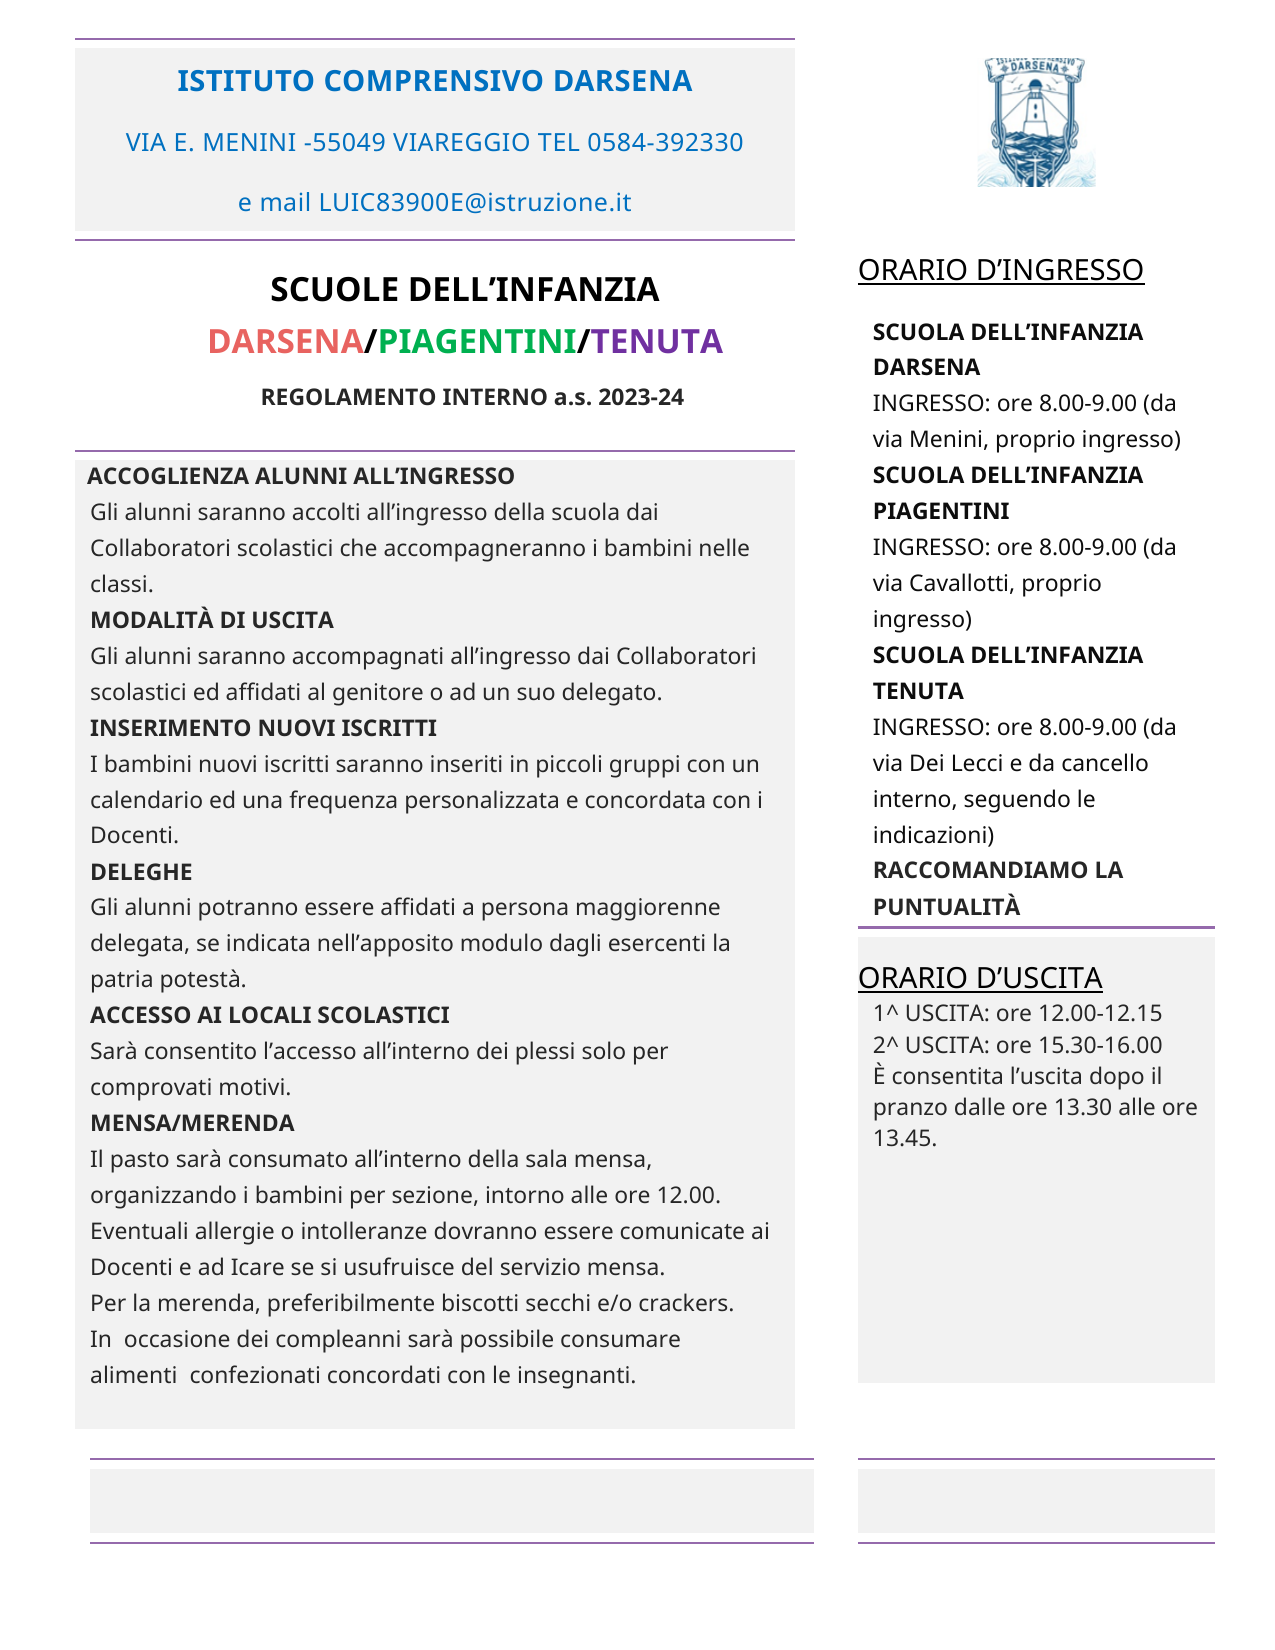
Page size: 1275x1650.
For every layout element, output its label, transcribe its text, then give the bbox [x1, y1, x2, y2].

subtitle SCUOLA DELL’INFANZIA DARSENA [873, 315, 1200, 383]
text REGOLAMENTO INTERNO a.s. 2023-24 [90, 381, 855, 412]
text RACCOMANDIAMO LA PUNTUALITÀ [873, 854, 1200, 922]
table_header [858, 929, 1215, 937]
table_cell ISTITUTO COMPRENSIVO DARSENA VIA E. MENINI -55049 VIAREGGIO TEL 0584-392330 e mail LUIC83900E@istruzione.it [75, 48, 795, 231]
subtitle INGRESSO: ore 8.00-9.00 (da via Menini, proprio ingresso) [873, 387, 1200, 454]
table_cell [75, 231, 795, 239]
table_cell ACCOGLIENZA ALUNNI ALL’INGRESSO Gli alunni saranno accolti all’ingresso della scuola dai Collaboratori scolastici che accompagneranno i bambini nelle classi. MODALITÀ DI USCITA Gli alunni saranno accompagnati all’ingresso dai Collaboratori scolastici ed affidati al genitore o ad un suo delegato. INSERIMENTO NUOVI ISCRITTI I bambini nuovi iscritti saranno inseriti in piccoli gruppi con un calendario ed una frequenza personalizzata e concordata con i Docenti. DELEGHE Gli alunni potranno essere affidati a persona maggiorenne delegata, se indicata nell’apposito modulo dagli esercenti la patria potestà. ACCESSO AI LOCALI SCOLASTICI Sarà consentito l’accesso all’interno dei plessi solo per comprovati motivi. MENSA/MERENDA Il pasto sarà consumato all’interno della sala mensa, organizzando i bambini per sezione, intorno alle ore 12.00. Eventuali allergie o intolleranze dovranno essere comunicate ai Docenti e ad Icare se si usufruisce del servizio mensa. Per la merenda, preferibilmente biscotti secchi e/o crackers. In occasione dei compleanni sarà possibile consumare alimenti confezionati concordati con le insegnanti. [75, 460, 795, 1429]
subtitle SCUOLA DELL’INFANZIA PIAGENTINI [873, 459, 1200, 526]
table_cell ORARIO D’USCITA 1^ USCITA: ore 12.00-12.15 2^ USCITA: ore 15.30-16.00 È consentita l’uscita dopo il pranzo dalle ore 13.30 alle ore 13.45. [858, 937, 1215, 1383]
subtitle SCUOLA DELL’INFANZIA TENUTA [873, 639, 1200, 706]
text SCUOLE DELL’INFANZIA DARSENA/PIAGENTINI/TENUTA [75, 37, 1218, 1382]
subtitle INGRESSO: ore 8.00-9.00 (da via Cavallotti, proprio ingresso) [873, 531, 1200, 634]
table_header [75, 452, 795, 460]
subtitle INGRESSO: ore 8.00-9.00 (da via Dei Lecci e da cancello interno, seguendo le indicazioni) [873, 711, 1200, 850]
table_header [75, 40, 795, 48]
subtitle ORARIO D’INGRESSO [858, 249, 1200, 289]
